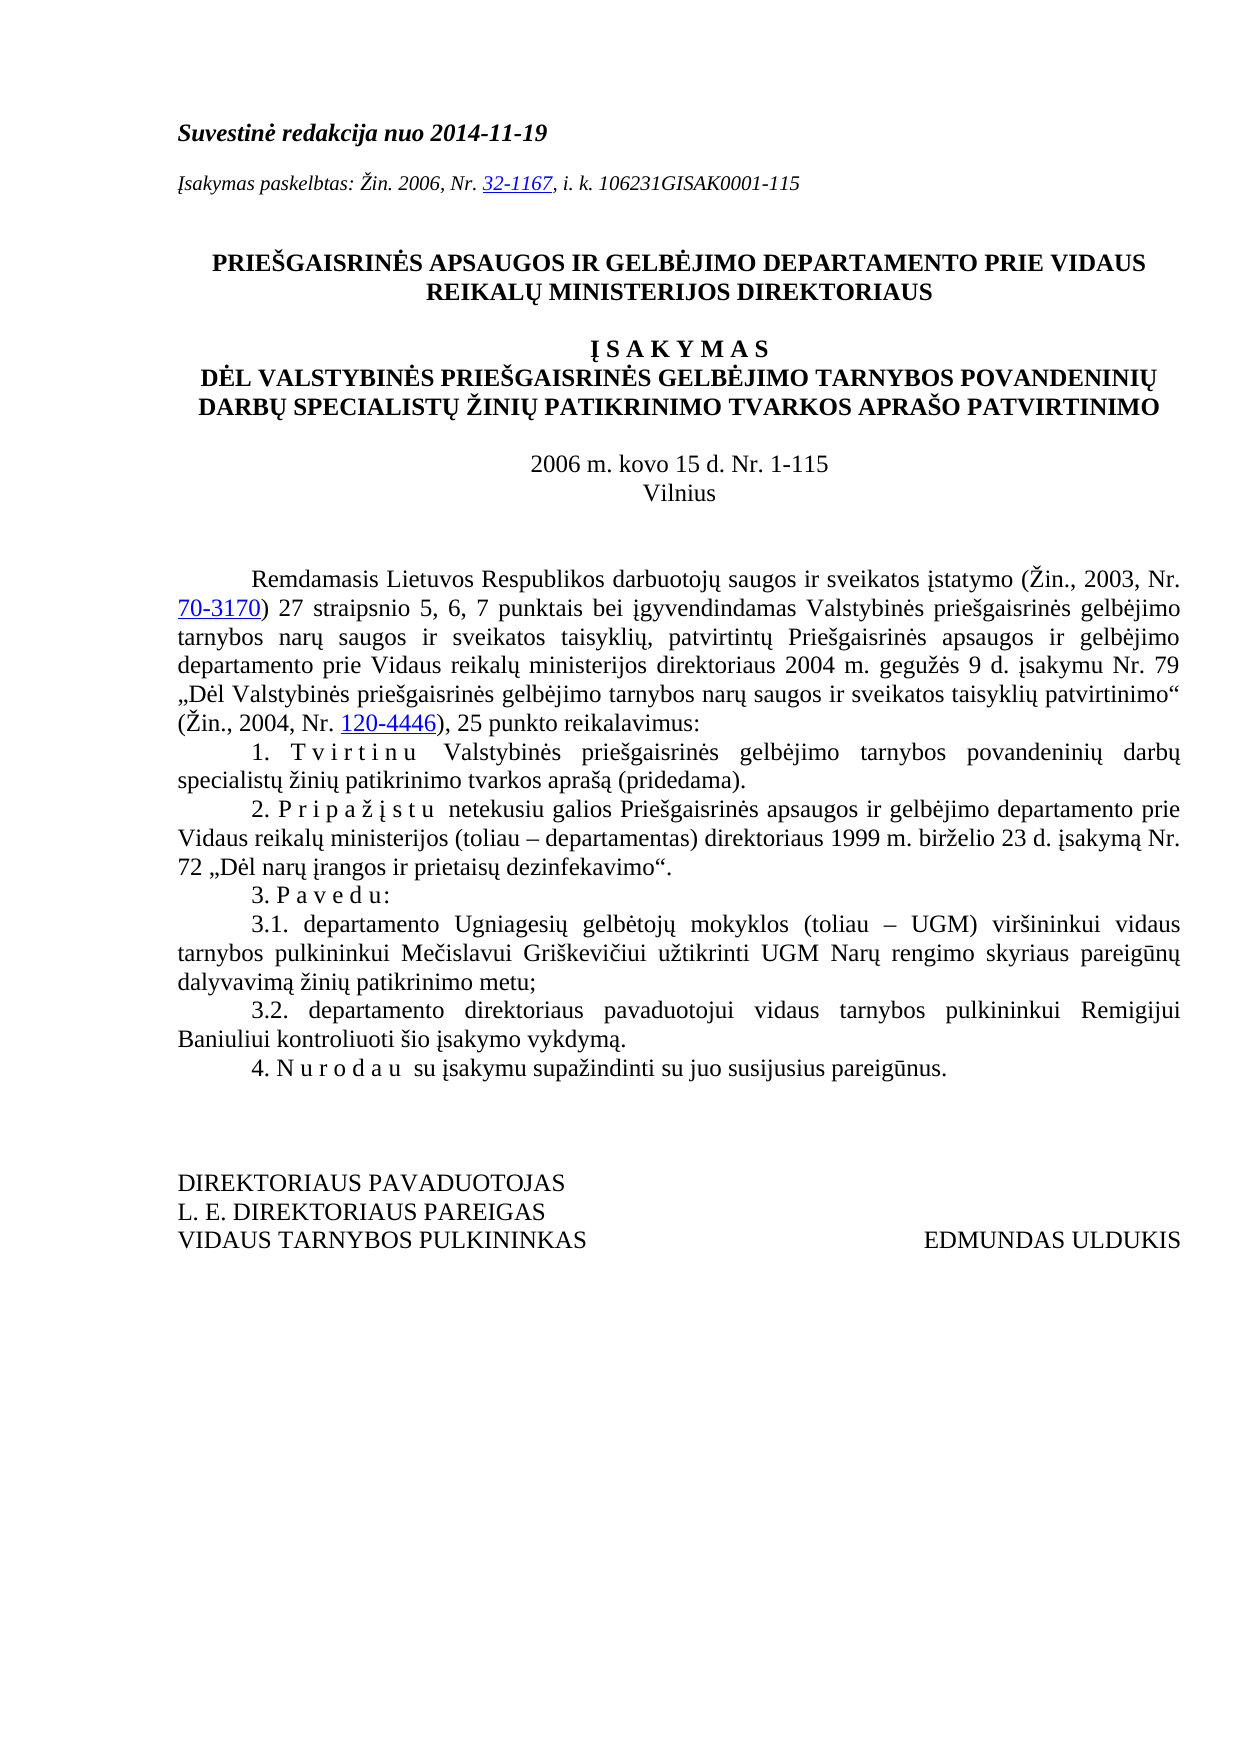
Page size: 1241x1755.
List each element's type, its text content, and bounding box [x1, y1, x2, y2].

text VIDAUS TARNYBOS PULKININKAS EDMUNDAS ULDUKIS [177, 1225, 1181, 1254]
text Remdamasis Lietuvos Respublikos darbuotojų saugos ir sveikatos įstatymo (Žin., 2003, Nr. 70-3170) 27 straipsnio 5, 6, 7 punktais bei įgyvendindamas Valstybinės priešgaisrinės gelbėjimo tarnybos narų saugos ir sveikatos taisyklių, patvirtintų Priešgaisrinės apsaugos ir gelbėjimo departamento prie Vidaus reikalų ministerijos direktoriaus 2004 m. gegužės 9 d. įsakymu Nr. 79 „Dėl Valstybinės priešgaisrinės gelbėjimo tarnybos narų saugos ir sveikatos taisyklių patvirtinimo“ (Žin., 2004, Nr. 120-4446), 25 punkto reikalavimus: [177, 564, 1181, 737]
text Suvestinė redakcija nuo 2014-11-19 [177, 118, 1181, 147]
text L. E. DIREKTORIAUS PAREIGAS [177, 1197, 1181, 1225]
text PRIEŠGAISRINĖS APSAUGOS IR GELBĖJIMO DEPARTAMENTO PRIE VIDAUS REIKALŲ MINISTERIJOS DIREKTORIAUS [177, 248, 1181, 305]
text Vilnius [177, 478, 1181, 507]
text 4. Nurodau su įsakymu supažindinti su juo susijusius pareigūnus. [177, 1053, 1181, 1082]
text 1. Tvirtinu Valstybinės priešgaisrinės gelbėjimo tarnybos povandeninių darbų specialistų žinių patikrinimo tvarkos aprašą (pridedama). [177, 737, 1181, 794]
text DĖL VALSTYBINĖS PRIEŠGAISRINĖS GELBĖJIMO TARNYBOS POVANDENINIŲ DARBŲ SPECIALISTŲ ŽINIŲ PATIKRINIMO TVARKOS APRAŠO PATVIRTINIMO [177, 363, 1181, 420]
text Į S A K Y M A S [177, 334, 1181, 363]
text Įsakymas paskelbtas: Žin. 2006, Nr. 32-1167, i. k. 106231GISAK0001-115 [177, 171, 1181, 195]
text 3. Pavedu: [177, 880, 1181, 909]
text 3.2. departamento direktoriaus pavaduotojui vidaus tarnybos pulkininkui Remigijui Baniuliui kontroliuoti šio įsakymo vykdymą. [177, 995, 1181, 1053]
text DIREKTORIAUS PAVADUOTOJAS [177, 1168, 1181, 1197]
text 2. Pripažįstu netekusiu galios Priešgaisrinės apsaugos ir gelbėjimo departamento prie Vidaus reikalų ministerijos (toliau – departamentas) direktoriaus 1999 m. birželio 23 d. įsakymą Nr. 72 „Dėl narų įrangos ir prietaisų dezinfekavimo“. [177, 794, 1181, 880]
text 3.1. departamento Ugniagesių gelbėtojų mokyklos (toliau – UGM) viršininkui vidaus tarnybos pulkininkui Mečislavui Griškevičiui užtikrinti UGM Narų rengimo skyriaus pareigūnų dalyvavimą žinių patikrinimo metu; [177, 909, 1181, 995]
text 2006 m. kovo 15 d. Nr. 1-115 [177, 449, 1181, 478]
